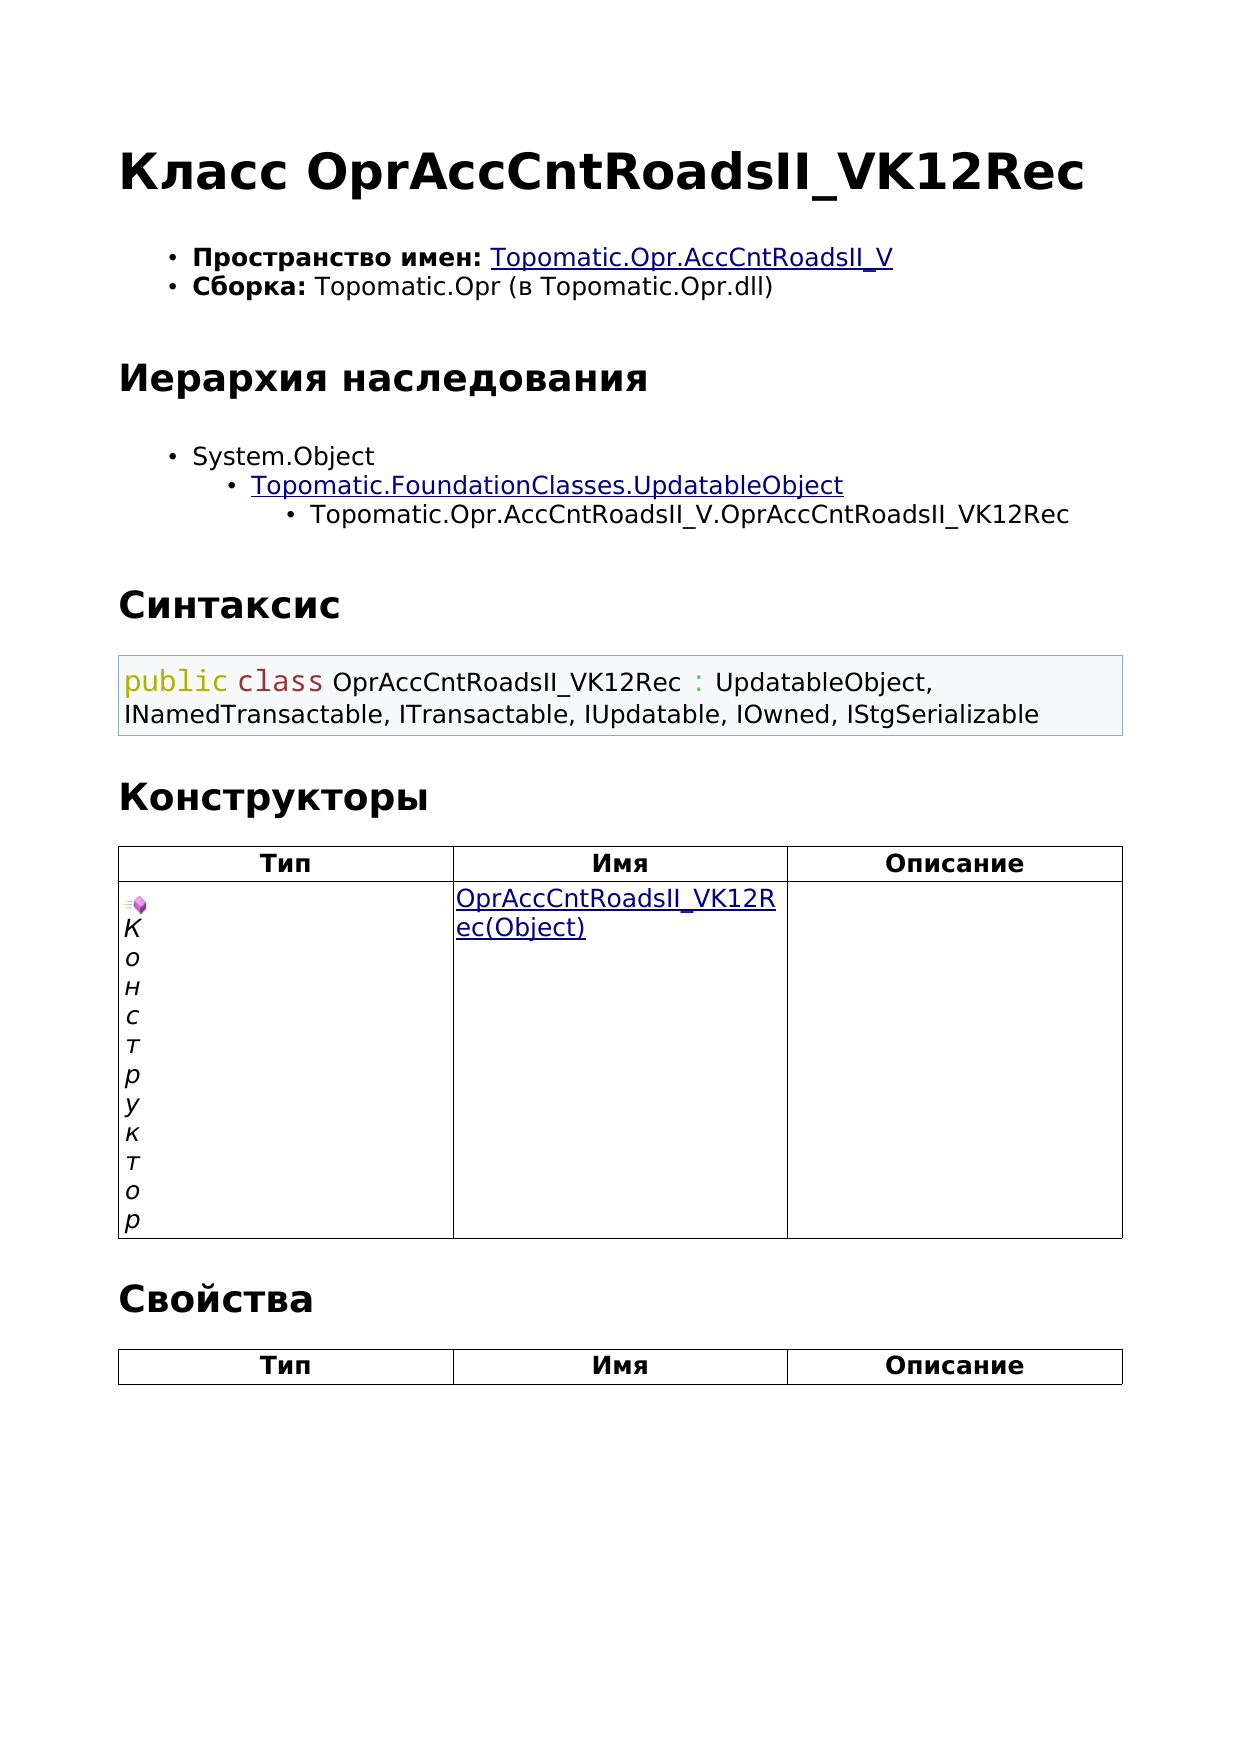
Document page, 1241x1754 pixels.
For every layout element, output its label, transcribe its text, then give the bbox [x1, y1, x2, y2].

list Topomatic.Opr.AccCntRoadsII_V.OprAccCntRoadsII_VK12Rec [295, 500, 1122, 529]
subtitle Синтаксис [118, 584, 1122, 627]
table_cell OprAccCntRoadsII_VK12Rec(Object) [454, 882, 787, 1238]
subtitle Иерархия наследования [118, 356, 1122, 400]
table_header Имя [454, 1350, 787, 1384]
table_header public class OprAccCntRoadsII_VK12Rec : UpdatableObject, INamedTransactable, ITransactable, IUpdatable, IOwned, IStgSerializable [119, 656, 1122, 735]
list Сборка: Topomatic.Opr (в Topomatic.Opr.dll) [177, 272, 1122, 302]
subtitle Свойства [118, 1278, 1122, 1321]
table_header Описание [788, 847, 1122, 881]
list System.Object [177, 442, 1122, 471]
table_cell [119, 882, 453, 1238]
list Topomatic.FoundationClasses.UpdatableObject [236, 471, 1122, 500]
table_cell [788, 882, 1122, 1238]
picture [121, 896, 147, 914]
subtitle Конструкторы [118, 775, 1122, 819]
table_header Тип [119, 847, 453, 881]
table_header Описание [788, 1350, 1122, 1384]
table_header Имя [454, 847, 787, 881]
table_header Тип [119, 1350, 453, 1384]
subtitle Класс OprAccCntRoadsII_VK12Rec [118, 143, 1122, 201]
list Пространство имен: Topomatic.Opr.AccCntRoadsII_V [177, 243, 1122, 272]
